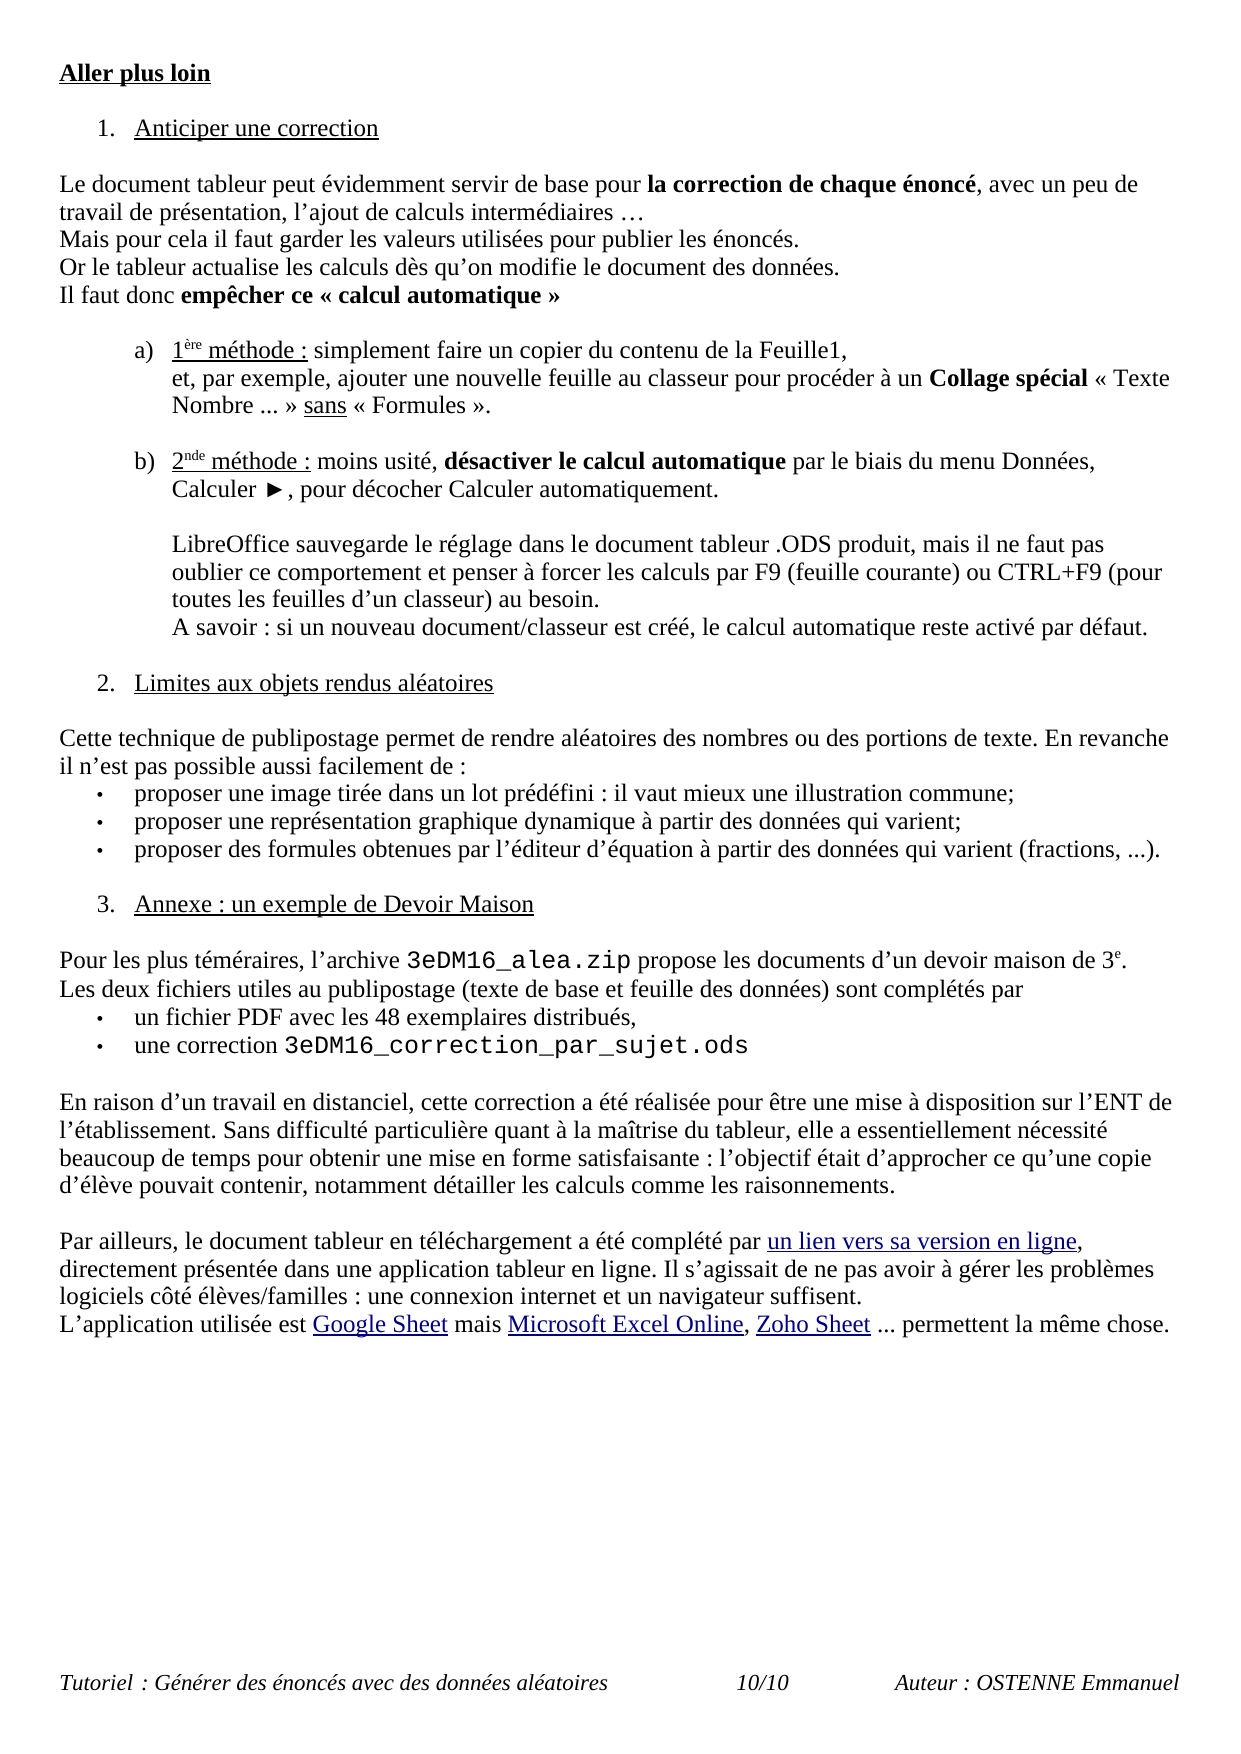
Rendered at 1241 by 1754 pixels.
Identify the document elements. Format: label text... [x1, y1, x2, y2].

text Aller plus loin [59, 59, 1181, 87]
text Les deux fichiers utiles au publipostage (texte de base et feuille des données) sont complétés par [59, 976, 1181, 1003]
list proposer une représentation graphique dynamique à partir des données qui varient; [97, 807, 1181, 835]
text Mais pour cela il faut garder les valeurs utilisées pour publier les énoncés. Or le tableur actualise les calculs dès qu’on modifie le document des données. [59, 225, 1181, 281]
list proposer une image tirée dans un lot prédéfini : il vaut mieux une illustration commune; [97, 779, 1181, 807]
list un fichier PDF avec les 48 exemplaires distribués, [97, 1003, 1181, 1031]
text Cette technique de publipostage permet de rendre aléatoires des nombres ou des portions de texte. En revanche il n’est pas possible aussi facilement de : [59, 724, 1181, 779]
text Le document tableur peut évidemment servir de base pour la correction de chaque énoncé, avec un peu de travail de présentation, l’ajout de calculs intermédiaires … [59, 170, 1181, 225]
text Pour les plus téméraires, l’archive 3eDM16_alea.zip propose les documents d’un devoir maison de 3e. [59, 946, 1181, 976]
list 1ère méthode : simplement faire un copier du contenu de la Feuille1, et, par exemple, ajouter une nouvelle feuille au classeur pour procéder à un Collage spécial « Texte Nombre ... » sans « Formules ». [134, 336, 1181, 419]
list Anticiper une correction [97, 114, 1181, 142]
list une correction 3eDM16_correction_par_sujet.ods [97, 1031, 1181, 1061]
list Limites aux objets rendus aléatoires [97, 669, 1181, 696]
list 2nde méthode : moins usité, désactiver le calcul automatique par le biais du menu Données, Calculer ►, pour décocher Calculer automatiquement. [134, 447, 1181, 530]
list Annexe : un exemple de Devoir Maison [97, 890, 1181, 918]
text Par ailleurs, le document tableur en téléchargement a été complété par un lien vers sa version en ligne, directement présentée dans une application tableur en ligne. Il s’agissait de ne pas avoir à gérer les problèmes logiciels côté élèves/familles : une connexion internet et un navigateur suffisent. L’application utilisée est Google Sheet mais Microsoft Excel Online, Zoho Sheet ... permettent la même chose. [59, 1227, 1181, 1338]
list LibreOffice sauvegarde le réglage dans le document tableur .ODS produit, mais il ne faut pas oublier ce comportement et penser à forcer les calculs par F9 (feuille courante) ou CTRL+F9 (pour toutes les feuilles d’un classeur) au besoin. A savoir : si un nouveau document/classeur est créé, le calcul automatique reste activé par défaut. [134, 530, 1181, 641]
list proposer des formules obtenues par l’éditeur d’équation à partir des données qui varient (fractions, ...). [97, 835, 1181, 863]
text En raison d’un travail en distanciel, cette correction a été réalisée pour être une mise à disposition sur l’ENT de l’établissement. Sans difficulté particulière quant à la maîtrise du tableur, elle a essentiellement nécessité beaucoup de temps pour obtenir une mise en forme satisfaisante : l’objectif était d’approcher ce qu’une copie d’élève pouvait contenir, notamment détailler les calculs comme les raisonnements. [59, 1088, 1181, 1227]
text Il faut donc empêcher ce « calcul automatique » [59, 281, 1181, 308]
